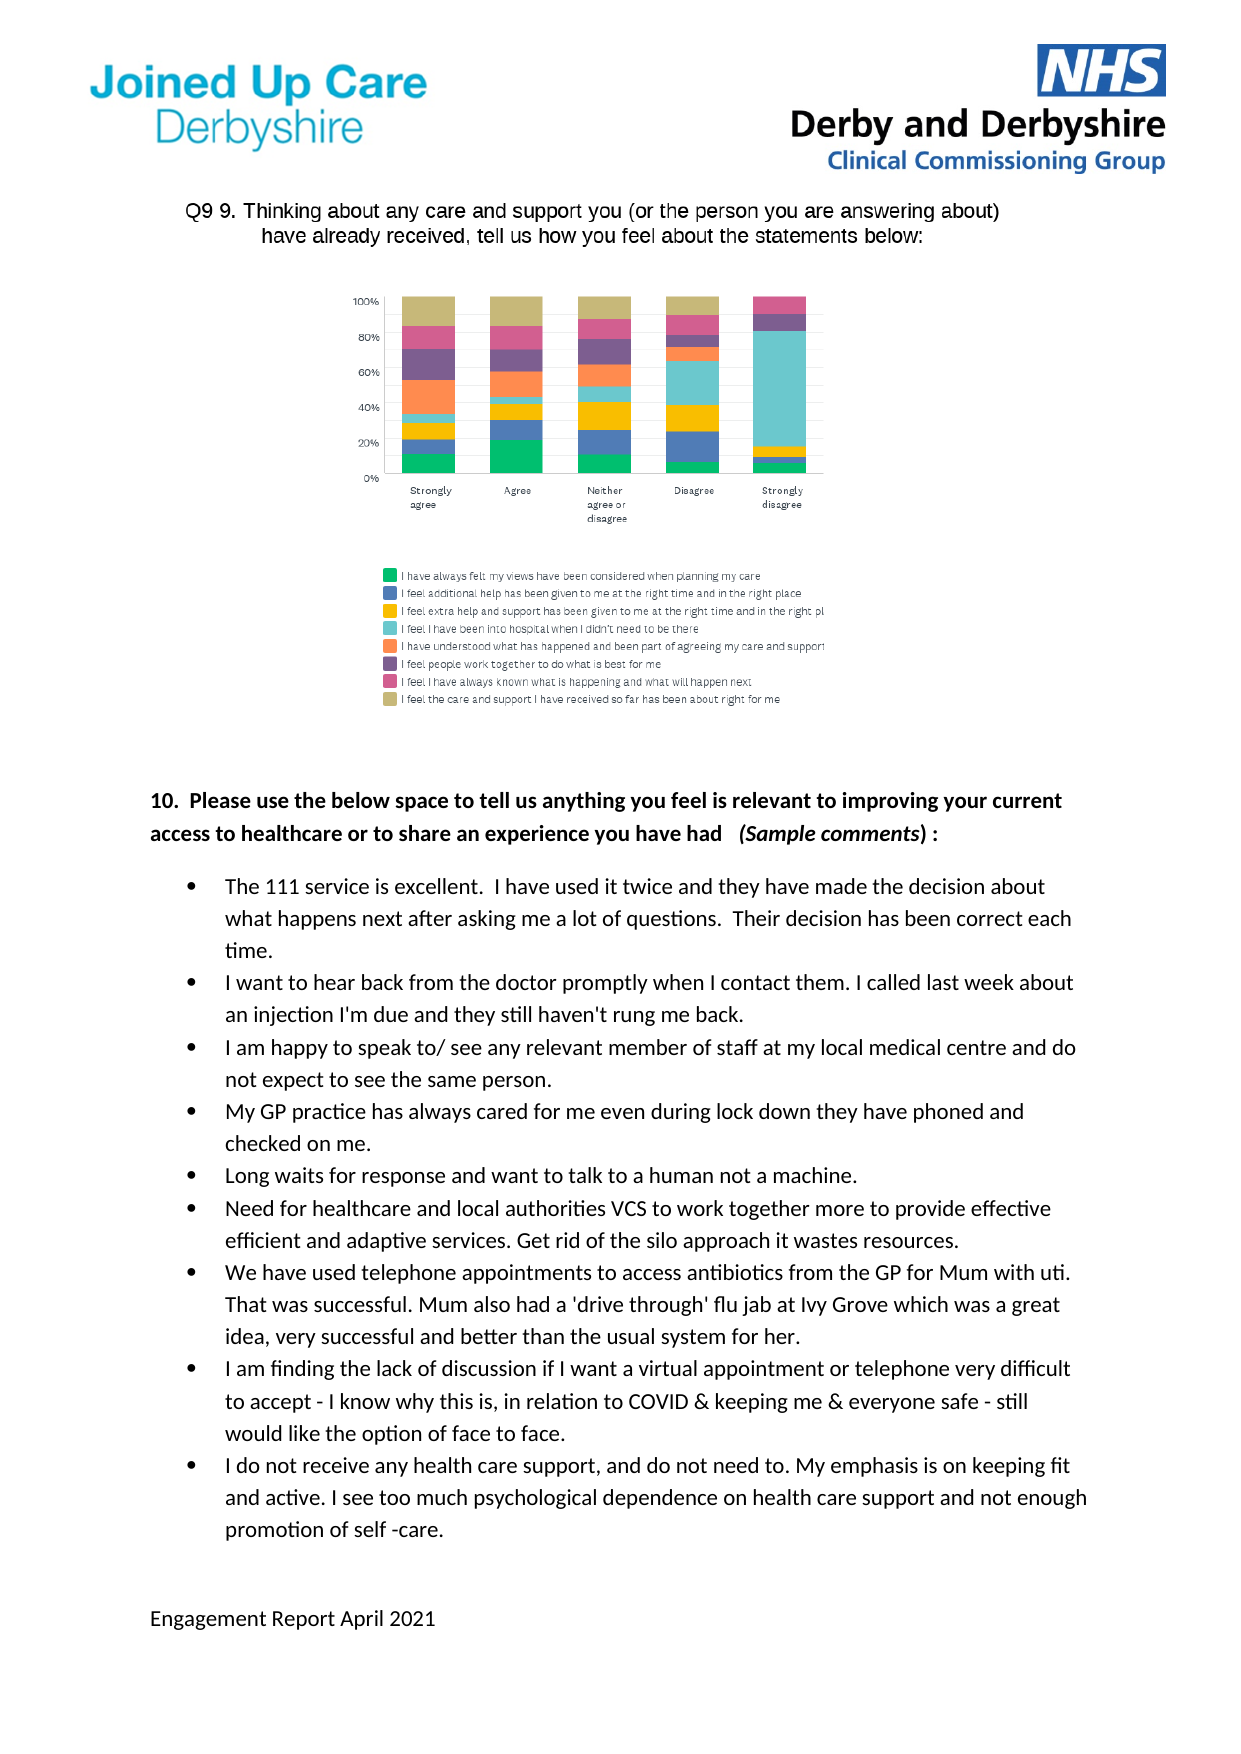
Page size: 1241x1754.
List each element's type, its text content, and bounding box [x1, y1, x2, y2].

list I am happy to speak to/ see any relevant member of staff at my local medical centre and do not expect to see the same person. [187, 1033, 1090, 1093]
list Long waits for response and want to talk to a human not a machine. [187, 1161, 1090, 1189]
list Need for healthcare and local authorities VCS to work together more to provide effective efficient and adaptive services. Get rid of the silo approach it wastes resources. [187, 1194, 1090, 1254]
list I want to hear back from the doctor promptly when I contact them. I called last week about an injection I'm due and they still haven't rung me back. [187, 968, 1090, 1028]
text 10. Please use the below space to tell us anything you feel is relevant to improving your current access to healthcare or to share an experience you have had (Sample comments) : [150, 787, 1090, 847]
list I am finding the lack of discussion if I want a virtual appointment or telephone very difficult to accept - I know why this is, in relation to COVID & keeping me & everyone safe - still would like the option of face to face. [187, 1354, 1090, 1447]
list I do not receive any health care support, and do not need to. My emphasis is on keeping fit and active. I see too much psychological dependence on health care support and not enough promotion of self -care. [187, 1451, 1090, 1543]
list My GP practice has always cared for me even during lock down they have phoned and checked on me. [187, 1097, 1090, 1157]
list The 111 service is excellent. I have used it twice and they have made the decision about what happens next after asking me a lot of questions. Their decision has been correct each time. [187, 872, 1090, 964]
list We have used telephone appointments to access antibiotics from the GP for Mum with uti. That was successful. Mum also had a 'drive through' flu jab at Ivy Grove which was a great idea, very successful and better than the usual system for her. [187, 1258, 1090, 1350]
